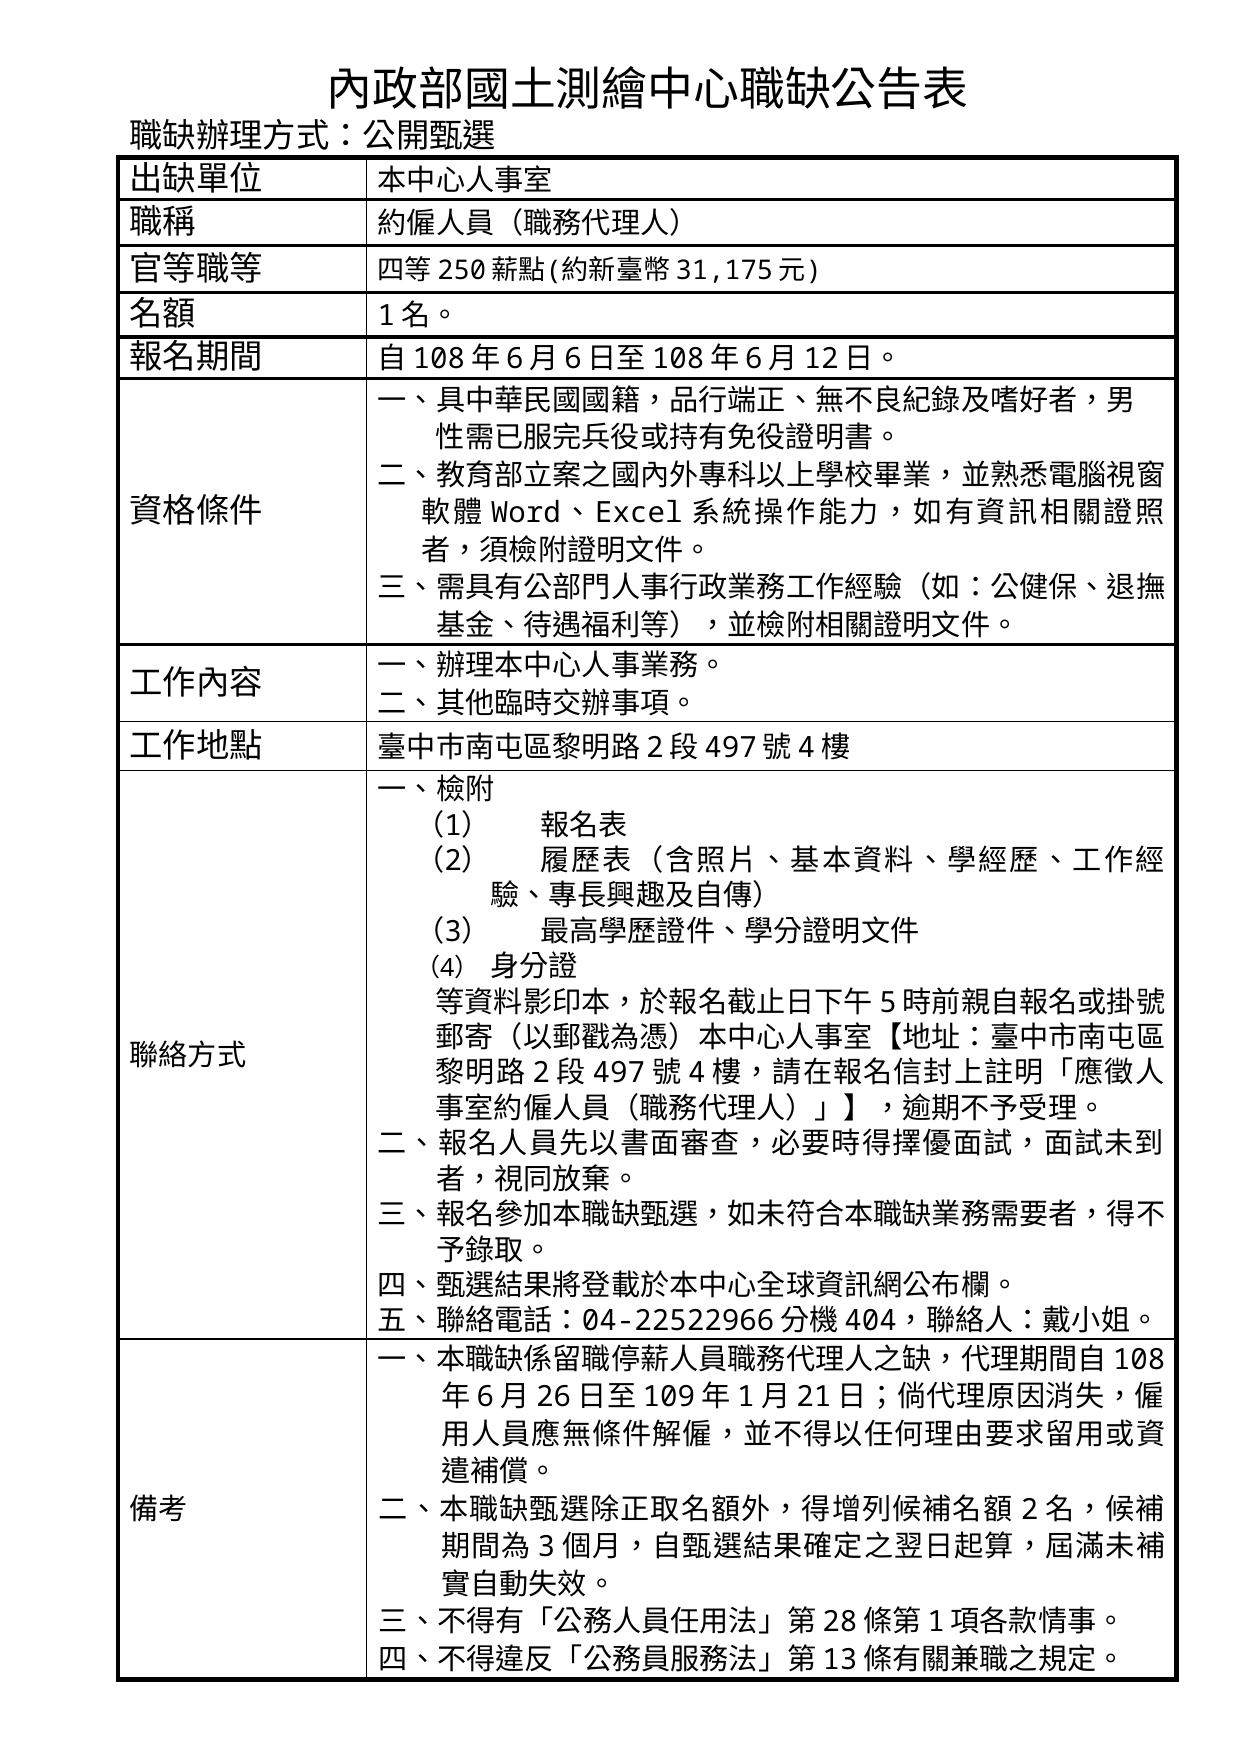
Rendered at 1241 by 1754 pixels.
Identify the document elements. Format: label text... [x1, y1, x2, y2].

table_cell 工作內容 [120, 646, 366, 721]
table_cell 聯絡方式 [120, 771, 366, 1338]
table_cell 本中心人事室 [367, 160, 1174, 197]
table_cell 出缺單位 [120, 160, 366, 197]
table_cell 資格條件 [120, 380, 366, 643]
table_cell 報名期間 [120, 339, 366, 377]
table_cell 一、具中華民國國籍，品行端正、無不良紀錄及嗜好者，男 性需已服完兵役或持有免役證明書。 二、教育部立案之國內外專科以上學校畢業，並熟悉電腦視窗軟體Word、Excel系統操作能力，如有資訊相關證照者，須檢附證明文件。 三、需具有公部門人事行政業務工作經驗（如：公健保、退撫基金、待遇福利等），並檢附相關證明文件。 [367, 380, 1174, 643]
table_cell 職缺辦理方式：公開甄選 [120, 118, 1174, 155]
table_cell 一、檢附 報名表 履歷表（含照片、基本資料、學經歷、工作經驗、專長興趣及自傳） 最高學歷證件、學分證明文件 身分證 等資料影印本，於報名截止日下午5時前親自報名或掛號郵寄（以郵戳為憑）本中心人事室【地址：臺中市南屯區黎明路2段497號4樓，請在報名信封上註明「應徵人事室約僱人員（職務代理人）」】，逾期不予受理。 二、報名人員先以書面審查，必要時得擇優面試，面試未到者，視同放棄。 三、報名參加本職缺甄選，如未符合本職缺業務需要者，得不予錄取。 四、甄選結果將登載於本中心全球資訊網公布欄。 五、聯絡電話：04-22522966分機404，聯絡人：戴小姐。 [367, 771, 1174, 1338]
table_header 內政部國土測繪中心職缺公告表 [120, 76, 1174, 113]
table_cell 約僱人員（職務代理人） [367, 201, 1174, 243]
table_cell 名額 [120, 294, 366, 335]
table_cell 自108年6月6日至108年6月12日。 [367, 339, 1174, 377]
table_cell 1名。 [367, 294, 1174, 335]
table_cell 一、本職缺係留職停薪人員職務代理人之缺，代理期間自108年6月26日至109年1月21日；倘代理原因消失，僱用人員應無條件解僱，並不得以任何理由要求留用或資遣補償。 二、本職缺甄選除正取名額外，得增列候補名額2名，候補期間為3個月，自甄選結果確定之翌日起算，屆滿未補實自動失效。 三、不得有「公務人員任用法」第28條第1項各款情事。 四、不得違反「公務員服務法」第13條有關兼職之規定。 [367, 1340, 1174, 1677]
table_cell 一、辦理本中心人事業務。 二、其他臨時交辦事項。 [367, 646, 1174, 721]
table_cell 備考 [120, 1340, 366, 1677]
table_cell 四等250薪點(約新臺幣31,175元) [367, 247, 1174, 291]
table_cell 工作地點 [120, 722, 366, 769]
table_cell 臺中巿南屯區黎明路2段497號4樓 [367, 722, 1174, 769]
table_cell 官等職等 [120, 247, 366, 291]
table_cell 職稱 [120, 201, 366, 243]
